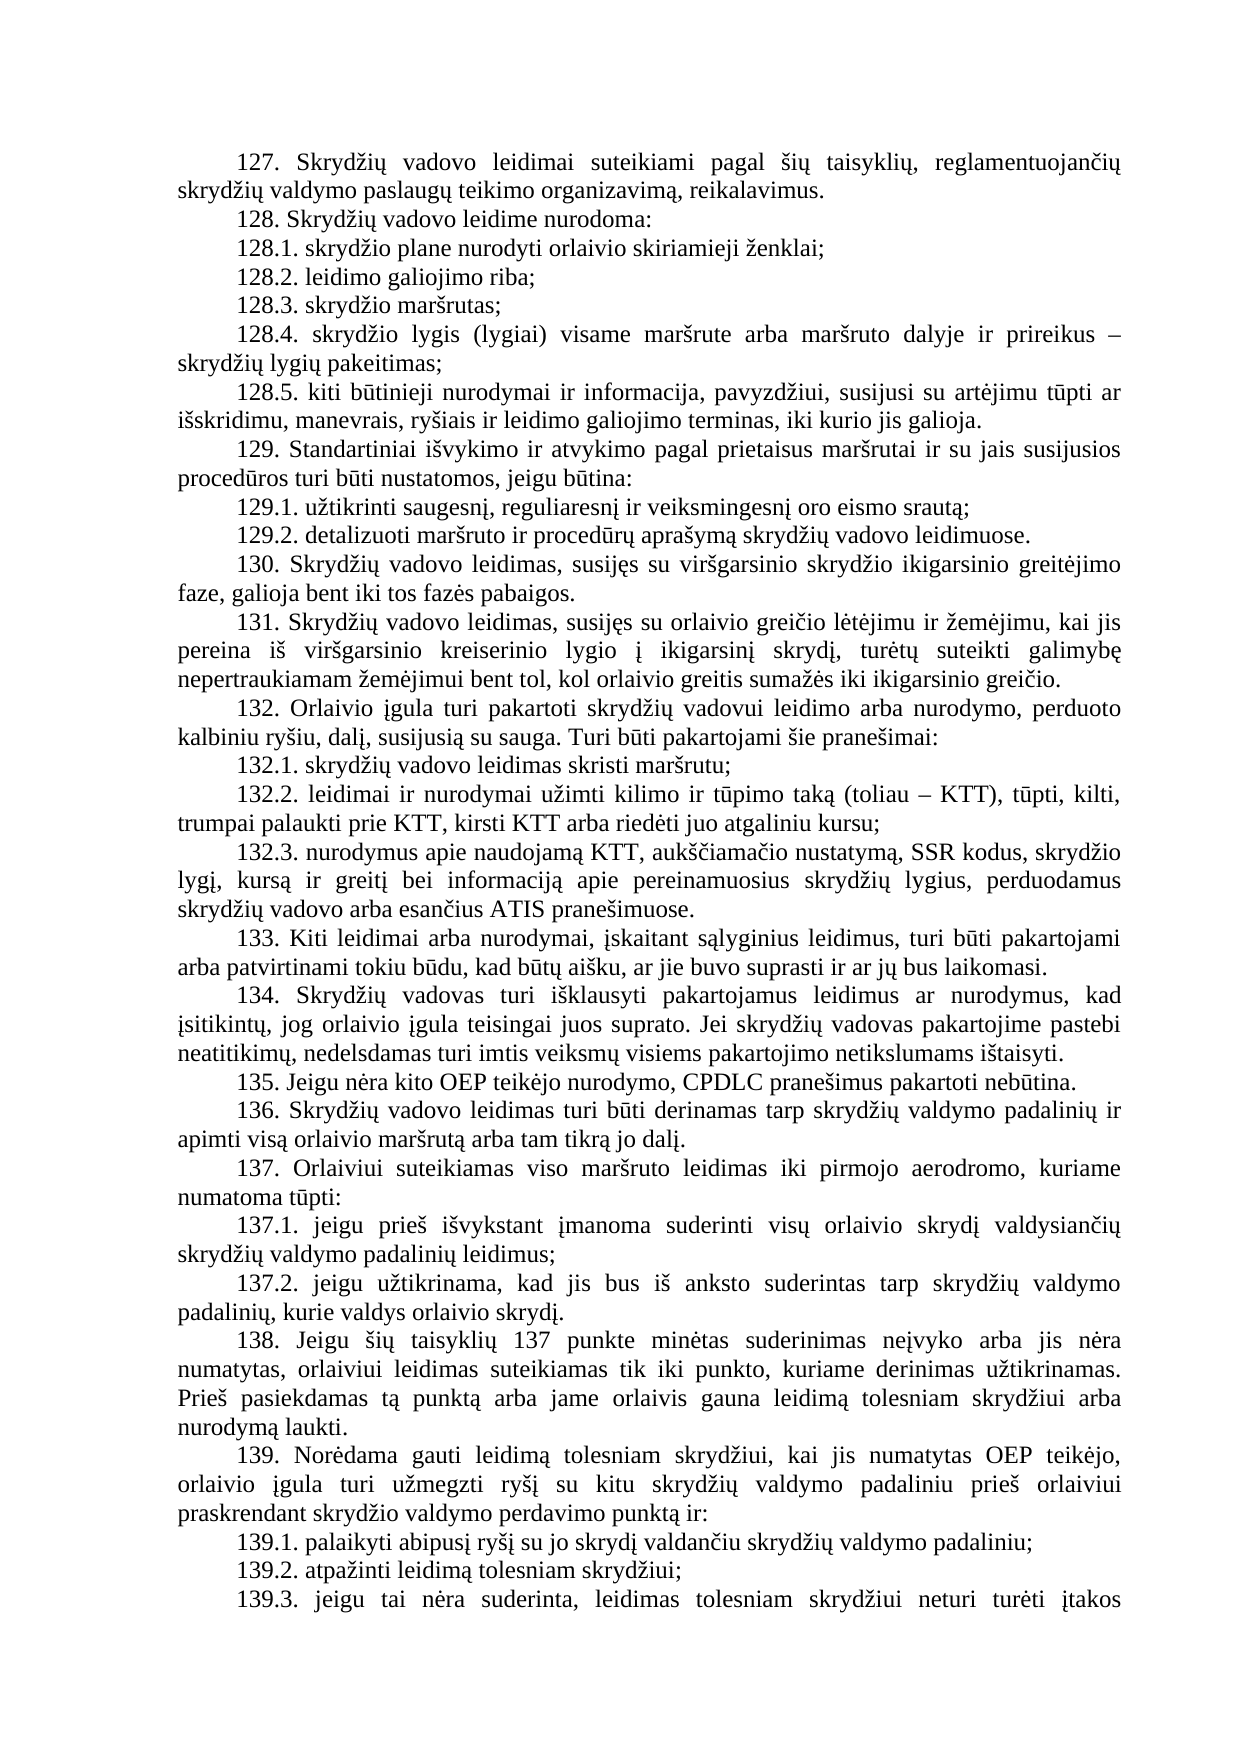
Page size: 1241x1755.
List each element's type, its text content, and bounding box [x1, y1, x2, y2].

text 130. Skrydžių vadovo leidimas, susijęs su viršgarsinio skrydžio ikigarsinio greitėjimo faze, galioja bent iki tos fazės pabaigos. [177, 549, 1122, 607]
text 129.1. užtikrinti saugesnį, reguliaresnį ir veiksmingesnį oro eismo srautą; [177, 492, 1122, 521]
text 136. Skrydžių vadovo leidimas turi būti derinamas tarp skrydžių valdymo padalinių ir apimti visą orlaivio maršrutą arba tam tikrą jo dalį. [177, 1096, 1122, 1153]
text 133. Kiti leidimai arba nurodymai, įskaitant sąlyginius leidimus, turi būti pakartojami arba patvirtinami tokiu būdu, kad būtų aišku, ar jie buvo suprasti ir ar jų bus laikomasi. [177, 923, 1122, 981]
text 128.3. skrydžio maršrutas; [177, 291, 1122, 319]
text 128.1. skrydžio plane nurodyti orlaivio skiriamieji ženklai; [177, 233, 1122, 262]
text 127. Skrydžių vadovo leidimai suteikiami pagal šių taisyklių, reglamentuojančių skrydžių valdymo paslaugų teikimo organizavimą, reikalavimus. [177, 147, 1122, 204]
text 139.2. atpažinti leidimą tolesniam skrydžiui; [177, 1556, 1122, 1584]
text 137.2. jeigu užtikrinama, kad jis bus iš anksto suderintas tarp skrydžių valdymo padalinių, kurie valdys orlaivio skrydį. [177, 1268, 1122, 1326]
text 128.2. leidimo galiojimo riba; [177, 262, 1122, 291]
text 139. Norėdama gauti leidimą tolesniam skrydžiui, kai jis numatytas OEP teikėjo, orlaivio įgula turi užmegzti ryšį su kitu skrydžių valdymo padaliniu prieš orlaiviui praskrendant skrydžio valdymo perdavimo punktą ir: [177, 1441, 1122, 1527]
text 129.2. detalizuoti maršruto ir procedūrų aprašymą skrydžių vadovo leidimuose. [177, 521, 1122, 549]
text 132. Orlaivio įgula turi pakartoti skrydžių vadovui leidimo arba nurodymo, perduoto kalbiniu ryšiu, dalį, susijusią su sauga. Turi būti pakartojami šie pranešimai: [177, 693, 1122, 751]
text 134. Skrydžių vadovas turi išklausyti pakartojamus leidimus ar nurodymus, kad įsitikintų, jog orlaivio įgula teisingai juos suprato. Jei skrydžių vadovas pakartojime pastebi neatitikimų, nedelsdamas turi imtis veiksmų visiems pakartojimo netikslumams ištaisyti. [177, 981, 1122, 1067]
text 137.1. jeigu prieš išvykstant įmanoma suderinti visų orlaivio skrydį valdysiančių skrydžių valdymo padalinių leidimus; [177, 1211, 1122, 1268]
text 137. Orlaiviui suteikiamas viso maršruto leidimas iki pirmojo aerodromo, kuriame numatoma tūpti: [177, 1153, 1122, 1211]
text 138. Jeigu šių taisyklių 137 punkte minėtas suderinimas neįvyko arba jis nėra numatytas, orlaiviui leidimas suteikiamas tik iki punkto, kuriame derinimas užtikrinamas. Prieš pasiekdamas tą punktą arba jame orlaivis gauna leidimą tolesniam skrydžiui arba nurodymą laukti. [177, 1326, 1122, 1441]
text 128.5. kiti būtinieji nurodymai ir informacija, pavyzdžiui, susijusi su artėjimu tūpti ar išskridimu, manevrais, ryšiais ir leidimo galiojimo terminas, iki kurio jis galioja. [177, 377, 1122, 434]
text 132.2. leidimai ir nurodymai užimti kilimo ir tūpimo taką (toliau – KTT), tūpti, kilti, trumpai palaukti prie KTT, kirsti KTT arba riedėti juo atgaliniu kursu; [177, 779, 1122, 837]
text 132.1. skrydžių vadovo leidimas skristi maršrutu; [177, 751, 1122, 779]
text 135. Jeigu nėra kito OEP teikėjo nurodymo, CPDLC pranešimus pakartoti nebūtina. [177, 1067, 1122, 1096]
text 139.1. palaikyti abipusį ryšį su jo skrydį valdančiu skrydžių valdymo padaliniu; [177, 1527, 1122, 1556]
text 132.3. nurodymus apie naudojamą KTT, aukščiamačio nustatymą, SSR kodus, skrydžio lygį, kursą ir greitį bei informaciją apie pereinamuosius skrydžių lygius, perduodamus skrydžių vadovo arba esančius ATIS pranešimuose. [177, 837, 1122, 923]
text 139.3. jeigu tai nėra suderinta, leidimas tolesniam skrydžiui neturi turėti įtakos [177, 1584, 1122, 1613]
text 128. Skrydžių vadovo leidime nurodoma: [177, 204, 1122, 233]
text 129. Standartiniai išvykimo ir atvykimo pagal prietaisus maršrutai ir su jais susijusios procedūros turi būti nustatomos, jeigu būtina: [177, 434, 1122, 492]
text 131. Skrydžių vadovo leidimas, susijęs su orlaivio greičio lėtėjimu ir žemėjimu, kai jis pereina iš viršgarsinio kreiserinio lygio į ikigarsinį skrydį, turėtų suteikti galimybę nepertraukiamam žemėjimui bent tol, kol orlaivio greitis sumažės iki ikigarsinio greičio. [177, 607, 1122, 693]
text 128.4. skrydžio lygis (lygiai) visame maršrute arba maršruto dalyje ir prireikus – skrydžių lygių pakeitimas; [177, 319, 1122, 377]
